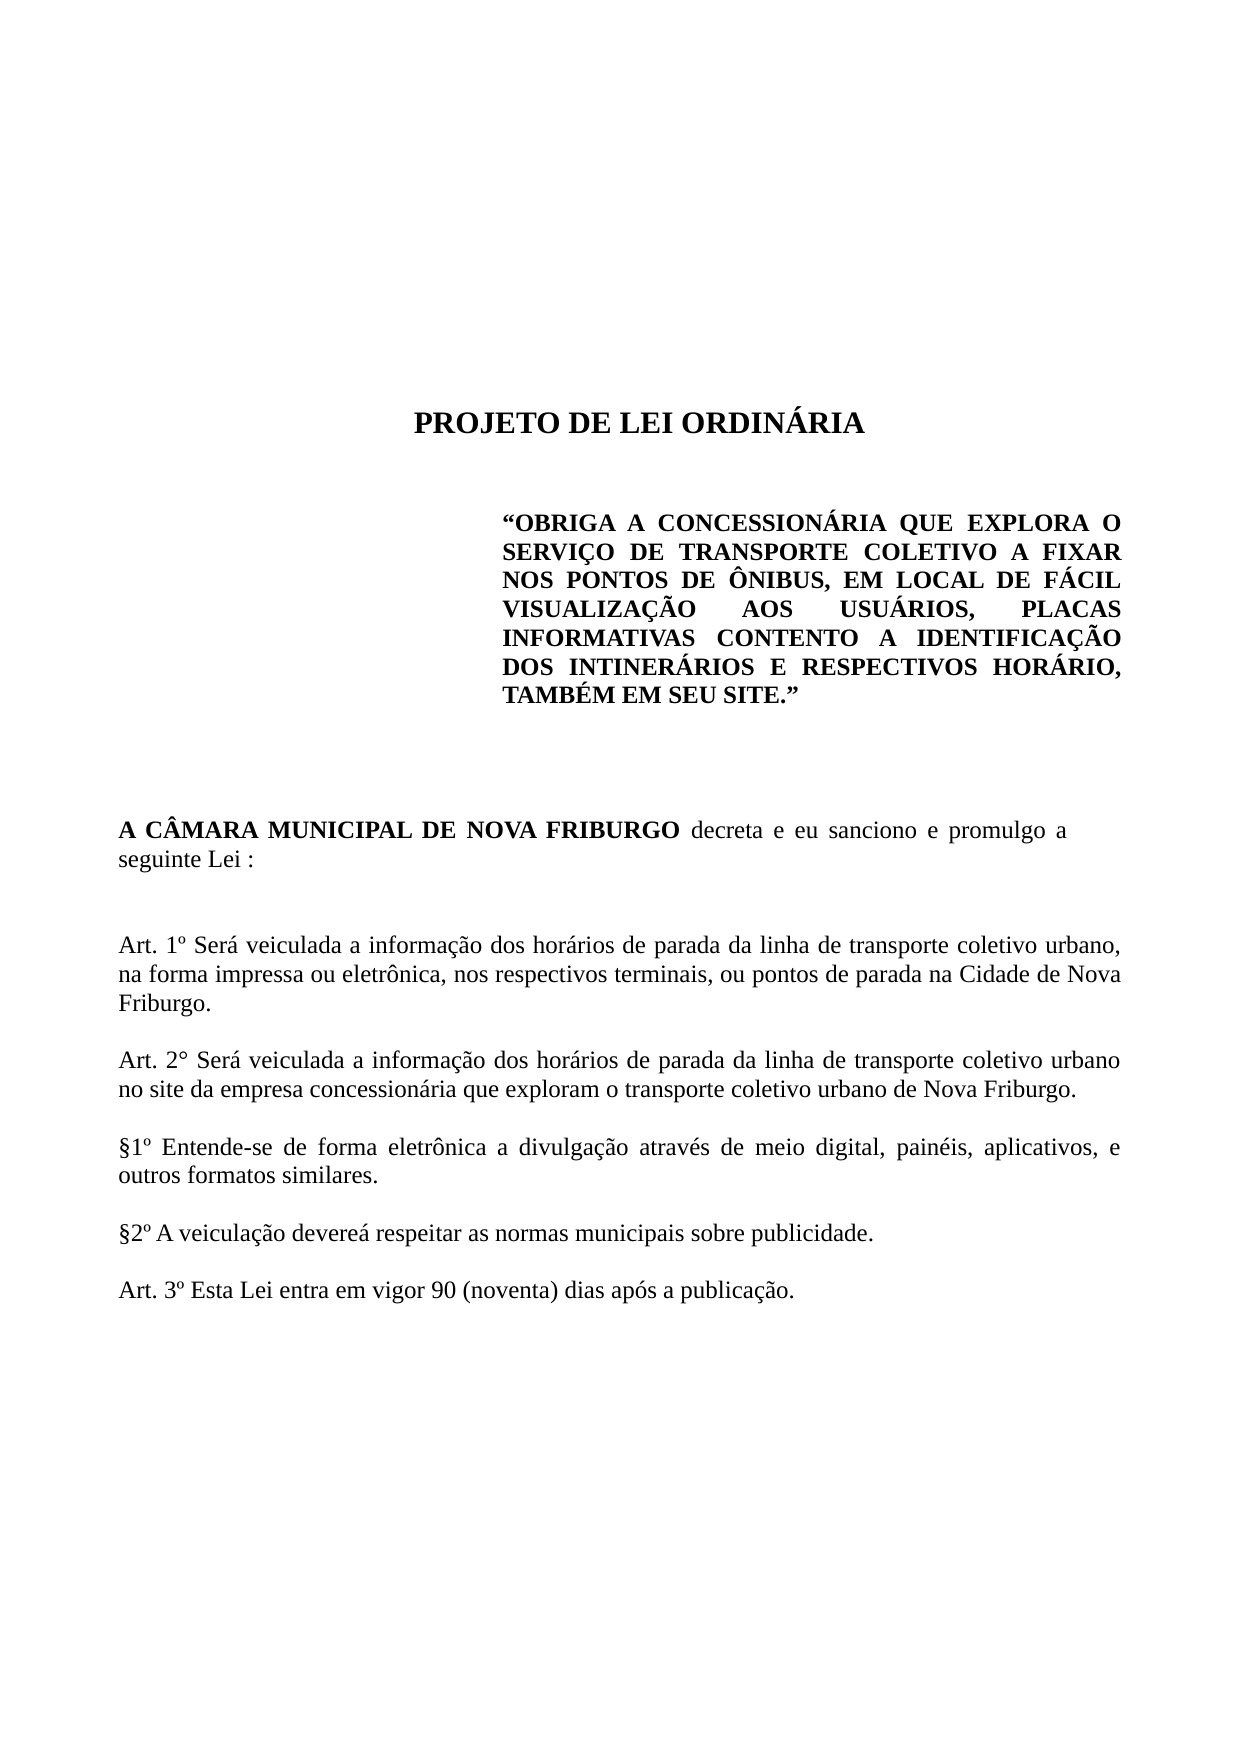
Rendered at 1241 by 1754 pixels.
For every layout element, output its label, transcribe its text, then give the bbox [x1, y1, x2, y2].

text §2º A veiculação devereá respeitar as normas municipais sobre publicidade. [118, 1218, 1122, 1247]
text Art. 1º Será veiculada a informação dos horários de parada da linha de transporte coletivo urbano, na forma impressa ou eletrônica, nos respectivos terminais, ou pontos de parada na Cidade de Nova Friburgo. [118, 930, 1122, 1017]
text Art. 2° Será veiculada a informação dos horários de parada da linha de transporte coletivo urbano no site da empresa concessionária que exploram o transporte coletivo urbano de Nova Friburgo. [118, 1045, 1122, 1103]
text §1º Entende-se de forma eletrônica a divulgação através de meio digital, painéis, aplicativos, e outros formatos similares. [118, 1132, 1122, 1189]
text A CÂMARA MUNICIPAL DE NOVA FRIBURGO decreta e eu sanciono e promulgo a seguinte Lei : [118, 815, 1067, 873]
text PROJETO DE LEI ORDINÁRIA [118, 404, 1122, 440]
text “OBRIGA A CONCESSIONÁRIA QUE EXPLORA O SERVIÇO DE TRANSPORTE COLETIVO A FIXAR NOS PONTOS DE ÔNIBUS, EM LOCAL DE FÁCIL VISUALIZAÇÃO AOS USUÁRIOS, PLACAS INFORMATIVAS CONTENTO A IDENTIFICAÇÃO DOS INTINERÁRIOS E RESPECTIVOS HORÁRIO, TAMBÉM EM SEU SITE.” [502, 508, 1122, 709]
text Art. 3º Esta Lei entra em vigor 90 (noventa) dias após a publicação. [118, 1275, 1122, 1304]
